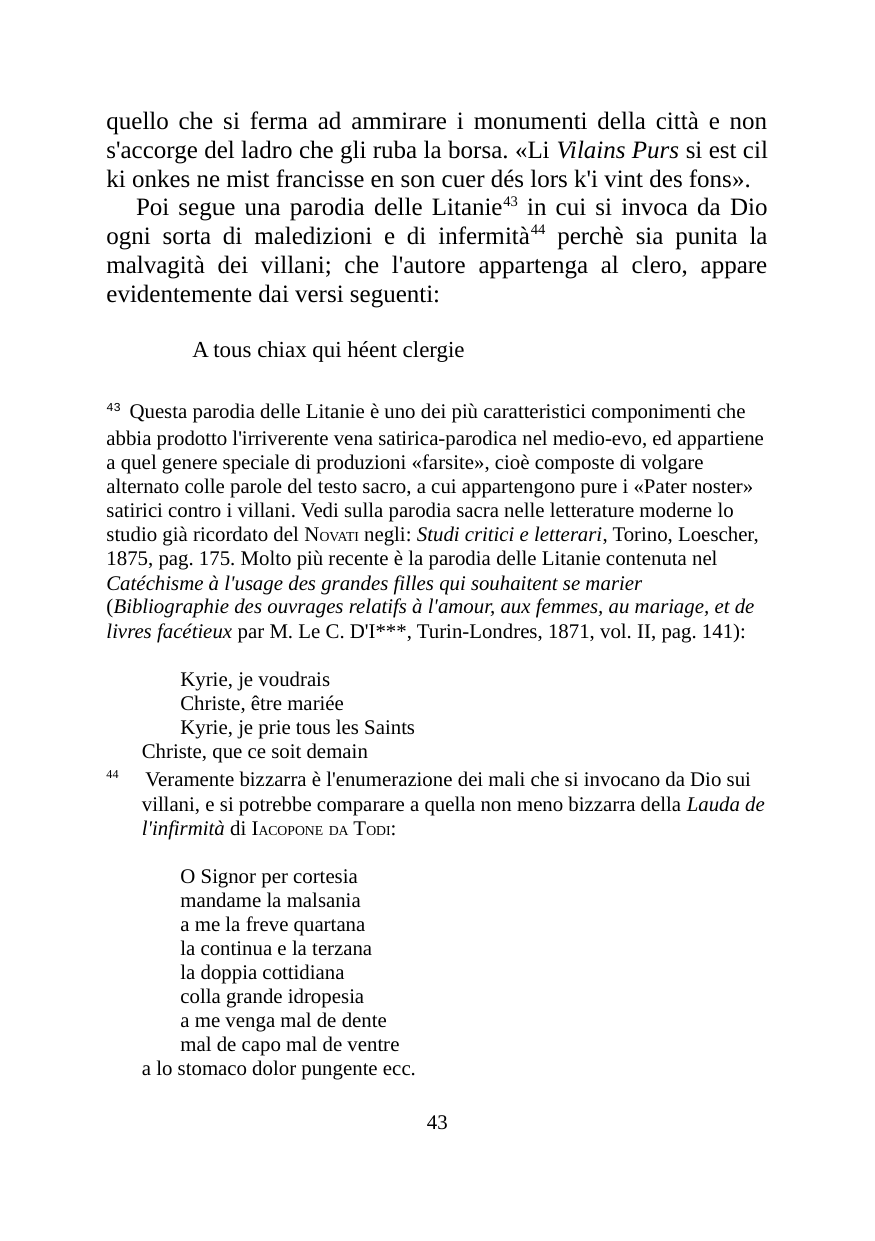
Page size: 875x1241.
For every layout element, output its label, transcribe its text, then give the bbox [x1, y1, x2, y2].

text a me la freve quartana [106, 912, 768, 936]
text Poi segue una parodia delle Litanie in cui si invoca da Dio ogni sorta di maledizioni e di infermità perchè sia punita la malvagità dei villani; che l'autore appartenga al clero, appare evidentemente dai versi seguenti: [106, 192, 768, 307]
text A tous chiax qui héent clergie [162, 336, 768, 363]
text Kyrie, je prie tous les Saints [106, 715, 768, 739]
text Veramente bizzarra è l'enumerazione dei mali che si invocano da Dio sui villani, e si potrebbe comparare a quella non meno bizzarra della Lauda de l'infirmità di Iacopone da Todi: [106, 763, 768, 840]
text la doppia cottidiana [106, 960, 768, 984]
text Christe, être mariée [106, 691, 768, 715]
text la continua e la terzana [106, 936, 768, 960]
text O Signor per cortesia [106, 864, 768, 888]
text mandame la malsania [106, 888, 768, 912]
text colla grande idropesia [106, 984, 768, 1008]
text Kyrie, je voudrais [106, 667, 768, 691]
text Questa parodia delle Litanie è uno dei più caratteristici componimenti che abbia prodotto l'irriverente vena satirica-parodica nel medio-evo, ed appartiene a quel genere speciale di produzioni «farsite», cioè composte di volgare alternato colle parole del testo sacro, a cui appartengono pure i «Pater noster» satirici contro i villani. Vedi sulla parodia sacra nelle letterature moderne lo studio già ricordato del Novati negli: Studi critici e letterari, Torino, Loescher, 1875, pag. 175. Molto più recente è la parodia delle Litanie contenuta nel Catéchisme à l'usage des grandes filles qui souhaitent se marier (Bibliographie des ouvrages relatifs à l'amour, aux femmes, au mariage, et de livres facétieux par M. Le C. D'I***, Turin-Londres, 1871, vol. II, pag. 141): [106, 398, 768, 643]
text a me venga mal de dente [106, 1008, 768, 1032]
text Christe, que ce soit demain [106, 739, 768, 763]
text quello che si ferma ad ammirare i monumenti della città e non s'accorge del ladro che gli ruba la borsa. «Li Vilains Purs si est cil ki onkes ne mist francisse en son cuer dés lors k'i vint des fons». [106, 106, 768, 192]
text a lo stomaco dolor pungente ecc. [106, 1056, 768, 1080]
text mal de capo mal de ventre [106, 1032, 768, 1056]
